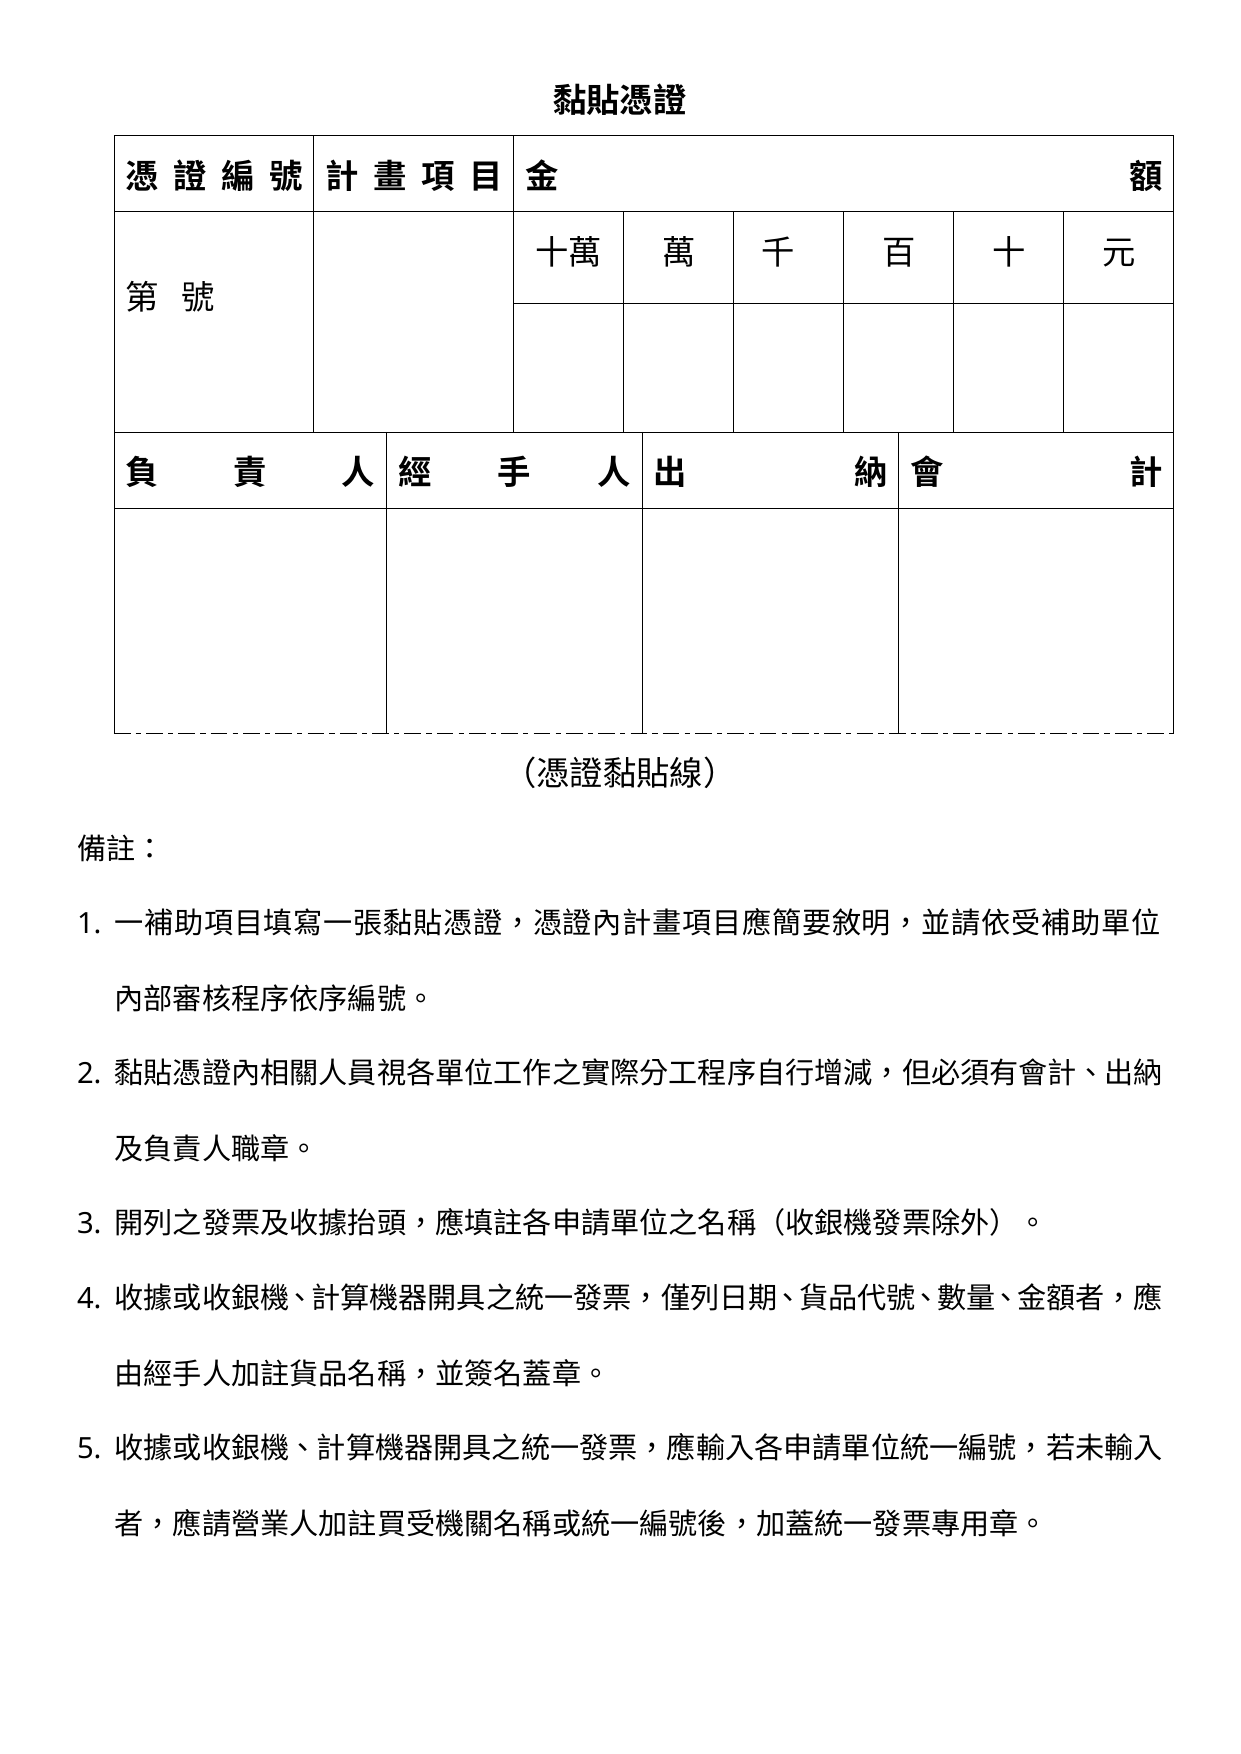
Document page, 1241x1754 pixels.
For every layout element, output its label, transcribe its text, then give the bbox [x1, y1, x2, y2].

table_cell [314, 212, 513, 432]
list 一補助項目填寫一張黏貼憑證，憑證內計畫項目應簡要敘明，並請依受補助單位內部審核程序依序編號。 [77, 884, 1162, 1034]
table_header 計畫項目 [314, 136, 513, 211]
table_cell 經手人 [387, 433, 642, 508]
table_cell 十 [954, 212, 1063, 303]
text 黏貼憑證 [77, 60, 1162, 135]
table_cell 百 [844, 212, 953, 303]
text 備註： [77, 809, 1162, 884]
list 收據或收銀機、計算機器開具之統一發票，僅列日期、貨品代號、數量、金額者，應由經手人加註貨品名稱，並簽名蓋章。 [77, 1259, 1162, 1409]
table_header 憑證編號 [115, 136, 313, 211]
table_cell 千 [734, 212, 843, 303]
table_cell 元 [1064, 212, 1173, 303]
table_cell 出 納 [643, 433, 898, 508]
table_cell [899, 509, 1173, 733]
table_cell [954, 304, 1063, 432]
list 黏貼憑證內相關人員視各單位工作之實際分工程序自行增減，但必須有會計、出納及負責人職章。 [77, 1034, 1162, 1184]
table_cell 第 號 [115, 212, 313, 432]
text （憑證黏貼線） [77, 734, 1162, 809]
table_header 金 額 [514, 136, 1173, 211]
table_cell [844, 304, 953, 432]
table_cell [643, 509, 898, 733]
table_cell [514, 304, 623, 432]
list 開列之發票及收據抬頭，應填註各申請單位之名稱（收銀機發票除外）。 [77, 1184, 1162, 1259]
table_cell [734, 304, 843, 432]
table_cell [387, 509, 642, 733]
table_cell [1064, 304, 1173, 432]
table_cell 萬 [624, 212, 733, 303]
table_cell [624, 304, 733, 432]
table_cell 會 計 [899, 433, 1173, 508]
list 收據或收銀機、計算機器開具之統一發票，應輸入各申請單位統一編號，若未輸入者，應請營業人加註買受機關名稱或統一編號後，加蓋統一發票專用章。 [77, 1409, 1162, 1559]
table_cell 負 責 人 [115, 433, 386, 508]
table_cell [115, 509, 386, 733]
table_cell 十萬 [514, 212, 623, 303]
